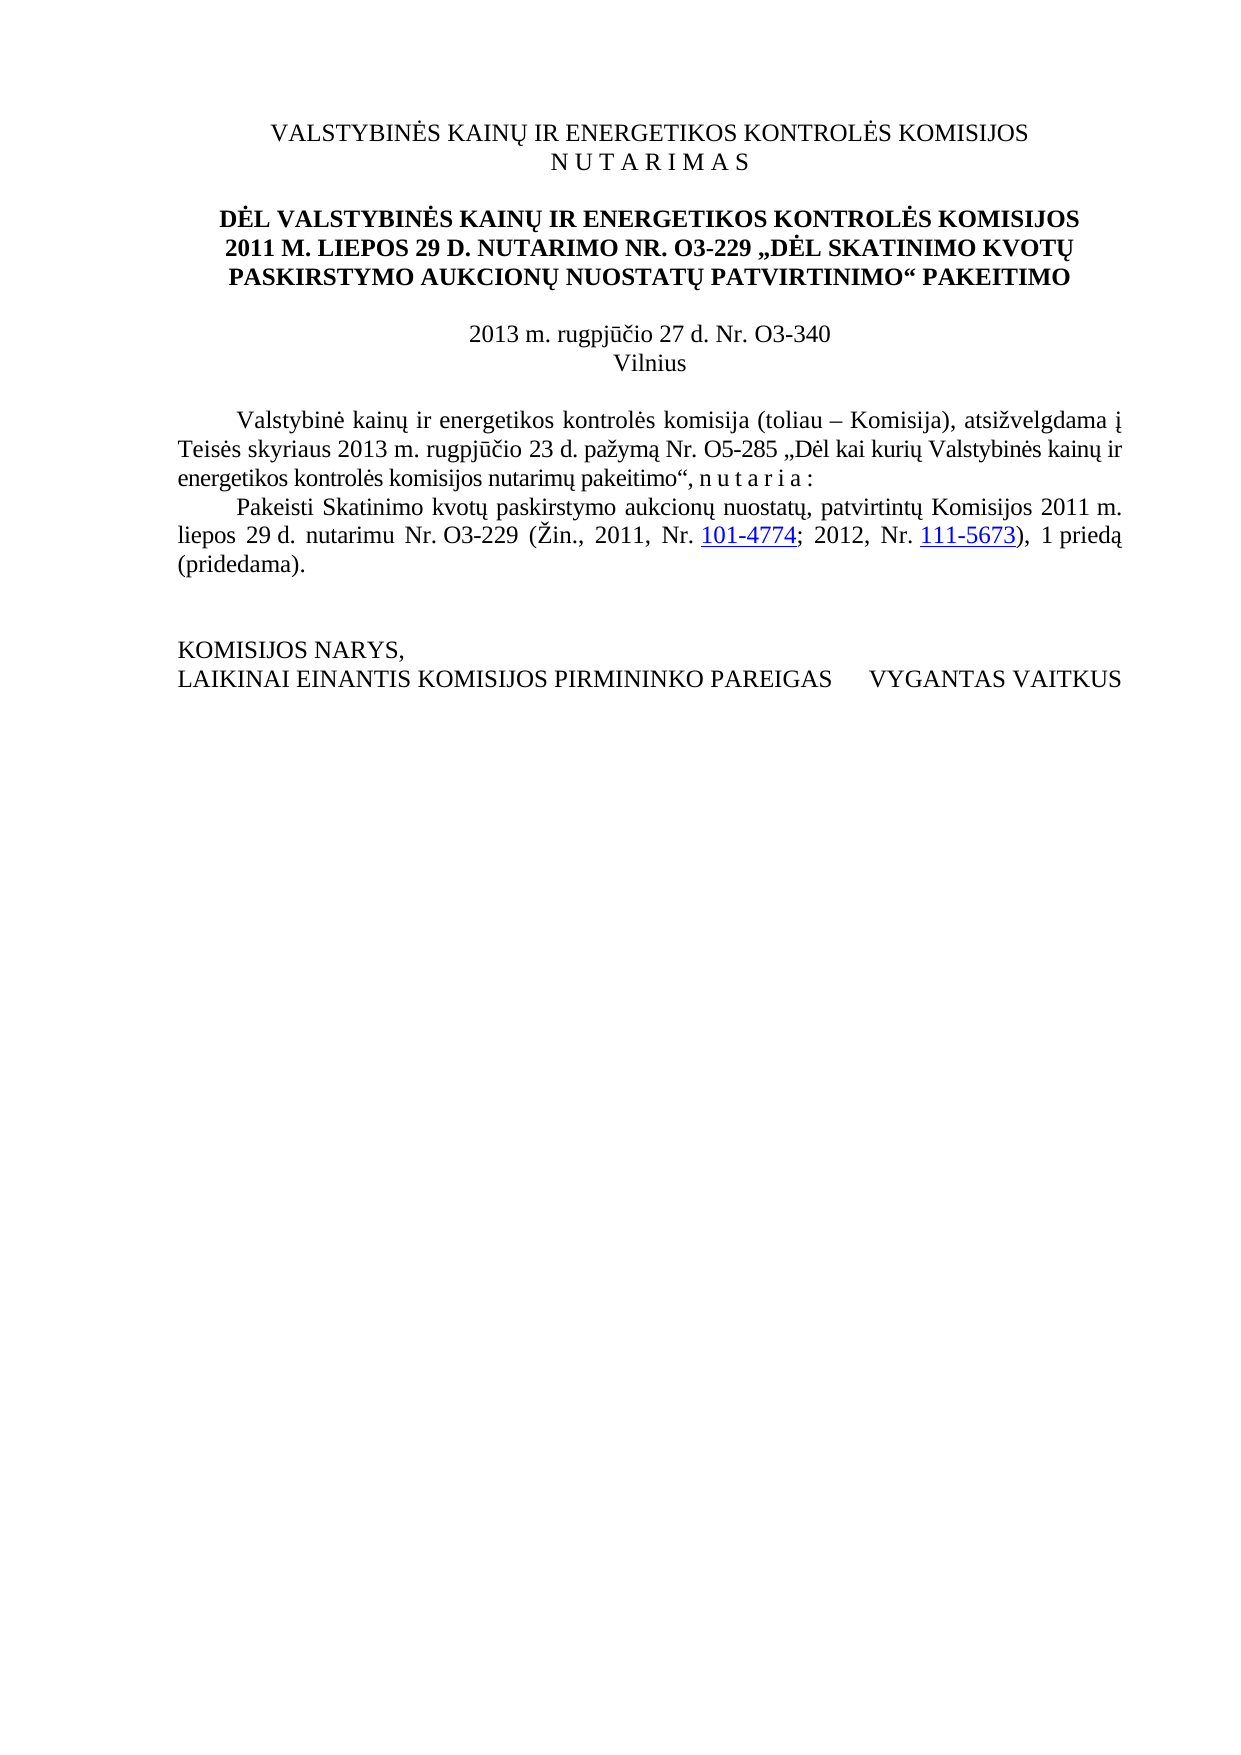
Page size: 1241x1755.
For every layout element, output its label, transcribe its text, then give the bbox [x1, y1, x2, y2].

text Komisijos narys, [177, 636, 1122, 664]
text Vilnius [177, 348, 1122, 377]
text N U T A R I M A S [177, 147, 1122, 176]
text Pakeisti Skatinimo kvotų paskirstymo aukcionų nuostatų, patvirtintų Komisijos 2011 m. liepos 29 d. nutarimu Nr. O3-229 (Žin., 2011, Nr. 101-4774; 2012, Nr. 111-5673), 1 priedą (pridedama). [177, 492, 1122, 578]
text Valstybinė kainų ir energetikos kontrolės komisija (toliau – Komisija), atsižvelgdama į Teisės skyriaus 2013 m. rugpjūčio 23 d. pažymą Nr. O5-285 „Dėl kai kurių Valstybinės kainų ir energetikos kontrolės komisijos nutarimų pakeitimo“, n u t a r i a : [177, 406, 1122, 492]
text DĖL VALSTYBINĖS KAINŲ IR ENERGETIKOS KONTROLĖS KOMISIJOS 2011 m. liepos 29 d. nutarimo Nr. O3-229 „DĖL SKATINIMO KVOTŲ PASKIRSTYMO AUKCIONŲ NUOSTATŲ PATVIRTINIMO“ PAKEITIMO [177, 204, 1122, 291]
text laikinai einantis Komisijos pirmininko pareigas Vygantas Vaitkus [177, 664, 1122, 693]
text VALSTYBINĖS KAINŲ IR ENERGETIKOS KONTROLĖS KOMISIJOS [177, 118, 1122, 147]
text 2013 m. rugpjūčio 27 d. Nr. O3-340 [177, 319, 1122, 348]
